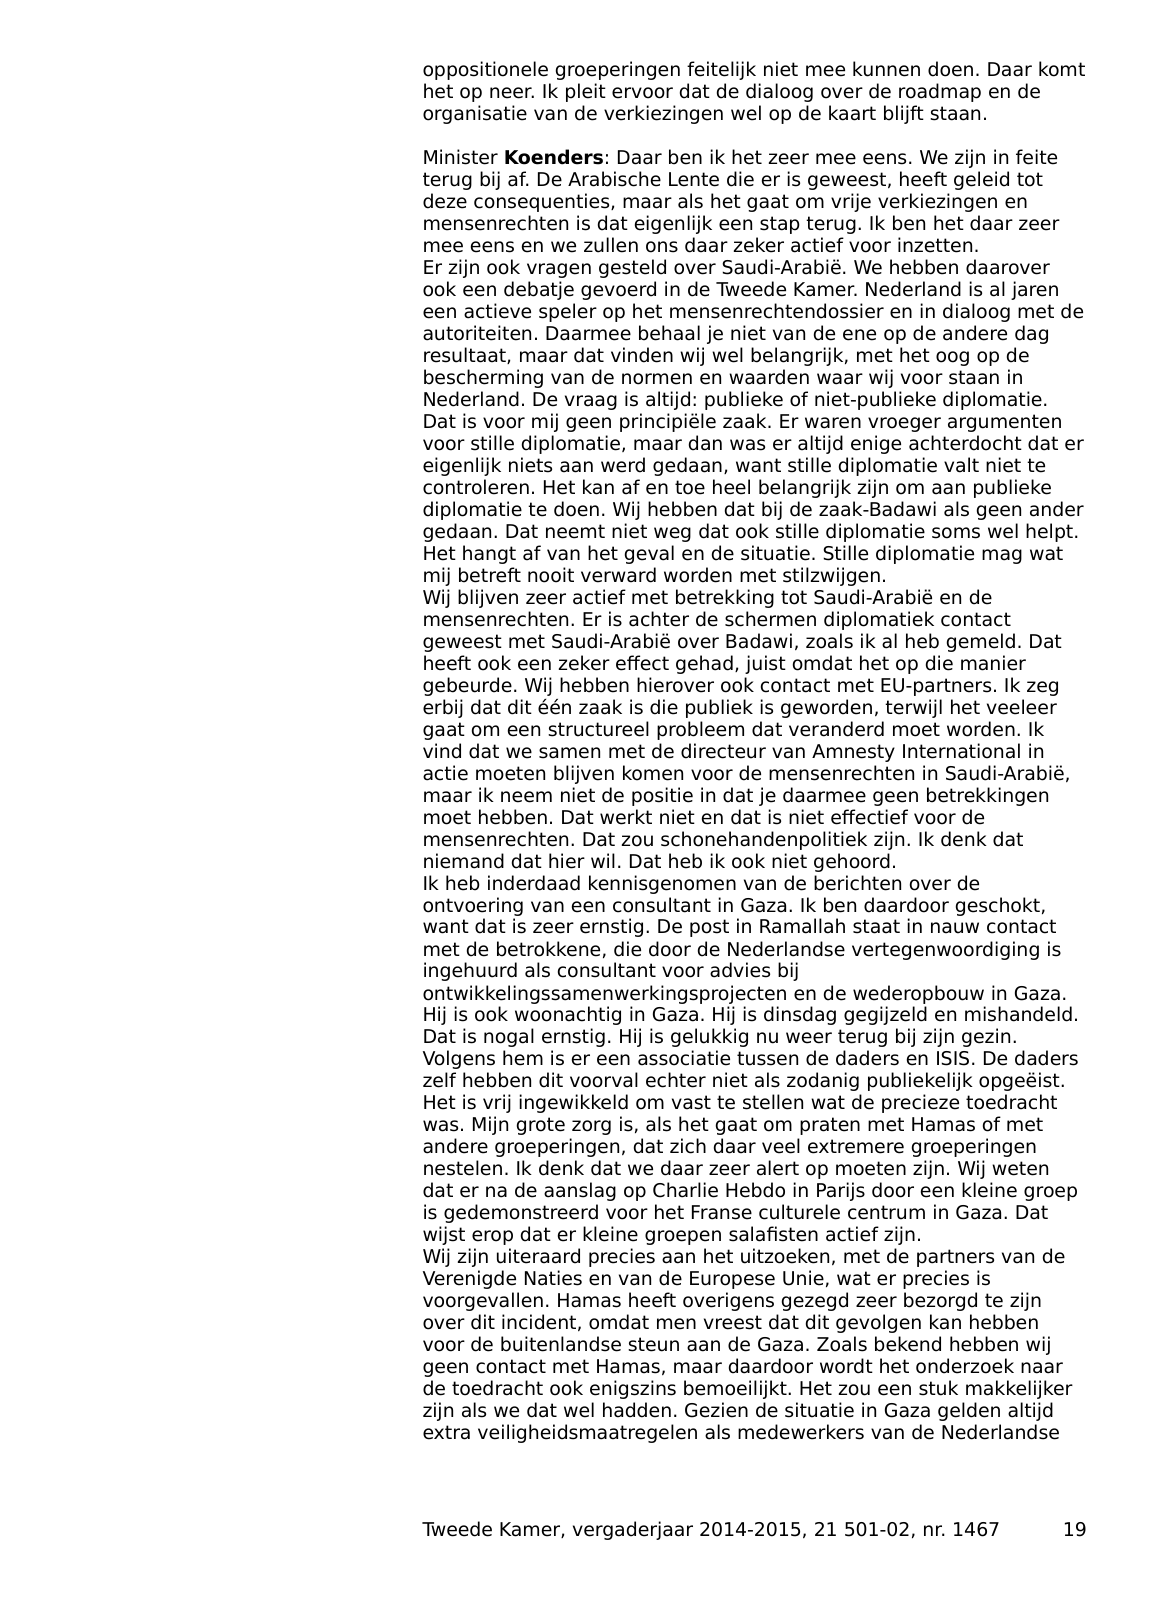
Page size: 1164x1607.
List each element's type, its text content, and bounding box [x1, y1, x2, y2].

text Minister Koenders: Daar ben ik het zeer mee eens. We zijn in feite terug bij af. De Arabische Lente die er is geweest, heeft geleid tot deze consequenties, maar als het gaat om vrije verkiezingen en mensenrechten is dat eigenlijk een stap terug. Ik ben het daar zeer mee eens en we zullen ons daar zeker actief voor inzetten. [422, 147, 1087, 257]
text oppositionele groeperingen feitelijk niet mee kunnen doen. Daar komt het op neer. Ik pleit ervoor dat de dialoog over de roadmap en de organisatie van de verkiezingen wel op de kaart blijft staan. [422, 59, 1087, 125]
text Ik heb inderdaad kennisgenomen van de berichten over de ontvoering van een consultant in Gaza. Ik ben daardoor geschokt, want dat is zeer ernstig. De post in Ramallah staat in nauw contact met de betrokkene, die door de Nederlandse vertegenwoordiging is ingehuurd als consultant voor advies bij ontwikkelingssamenwerkingsprojecten en de wederopbouw in Gaza. Hij is ook woonachtig in Gaza. Hij is dinsdag gegijzeld en mishandeld. Dat is nogal ernstig. Hij is gelukkig nu weer terug bij zijn gezin. Volgens hem is er een associatie tussen de daders en ISIS. De daders zelf hebben dit voorval echter niet als zodanig publiekelijk opgeëist. Het is vrij ingewikkeld om vast te stellen wat de precieze toedracht was. Mijn grote zorg is, als het gaat om praten met Hamas of met andere groeperingen, dat zich daar veel extremere groeperingen nestelen. Ik denk dat we daar zeer alert op moeten zijn. Wij weten dat er na de aanslag op Charlie Hebdo in Parijs door een kleine groep is gedemonstreerd voor het Franse culturele centrum in Gaza. Dat wijst erop dat er kleine groepen salafisten actief zijn. [422, 872, 1087, 1246]
text Er zijn ook vragen gesteld over Saudi-Arabië. We hebben daarover ook een debatje gevoerd in de Tweede Kamer. Nederland is al jaren een actieve speler op het mensenrechtendossier en in dialoog met de autoriteiten. Daarmee behaal je niet van de ene op de andere dag resultaat, maar dat vinden wij wel belangrijk, met het oog op de bescherming van de normen en waarden waar wij voor staan in Nederland. De vraag is altijd: publieke of niet-publieke diplomatie. Dat is voor mij geen principiële zaak. Er waren vroeger argumenten voor stille diplomatie, maar dan was er altijd enige achterdocht dat er eigenlijk niets aan werd gedaan, want stille diplomatie valt niet te controleren. Het kan af en toe heel belangrijk zijn om aan publieke diplomatie te doen. Wij hebben dat bij de zaak-Badawi als geen ander gedaan. Dat neemt niet weg dat ook stille diplomatie soms wel helpt. Het hangt af van het geval en de situatie. Stille diplomatie mag wat mij betreft nooit verward worden met stilzwijgen. [422, 257, 1087, 587]
text Wij zijn uiteraard precies aan het uitzoeken, met de partners van de Verenigde Naties en van de Europese Unie, wat er precies is voorgevallen. Hamas heeft overigens gezegd zeer bezorgd te zijn over dit incident, omdat men vreest dat dit gevolgen kan hebben voor de buitenlandse steun aan de Gaza. Zoals bekend hebben wij geen contact met Hamas, maar daardoor wordt het onderzoek naar de toedracht ook enigszins bemoeilijkt. Het zou een stuk makkelijker zijn als we dat wel hadden. Gezien de situatie in Gaza gelden altijd extra veiligheidsmaatregelen als medewerkers van de Nederlandse [422, 1246, 1087, 1444]
text Wij blijven zeer actief met betrekking tot Saudi-Arabië en de mensenrechten. Er is achter de schermen diplomatiek contact geweest met Saudi-Arabië over Badawi, zoals ik al heb gemeld. Dat heeft ook een zeker effect gehad, juist omdat het op die manier gebeurde. Wij hebben hierover ook contact met EU-partners. Ik zeg erbij dat dit één zaak is die publiek is geworden, terwijl het veeleer gaat om een structureel probleem dat veranderd moet worden. Ik vind dat we samen met de directeur van Amnesty International in actie moeten blijven komen voor de mensenrechten in Saudi-Arabië, maar ik neem niet de positie in dat je daarmee geen betrekkingen moet hebben. Dat werkt niet en dat is niet effectief voor de mensenrechten. Dat zou schonehandenpolitiek zijn. Ik denk dat niemand dat hier wil. Dat heb ik ook niet gehoord. [422, 587, 1087, 872]
